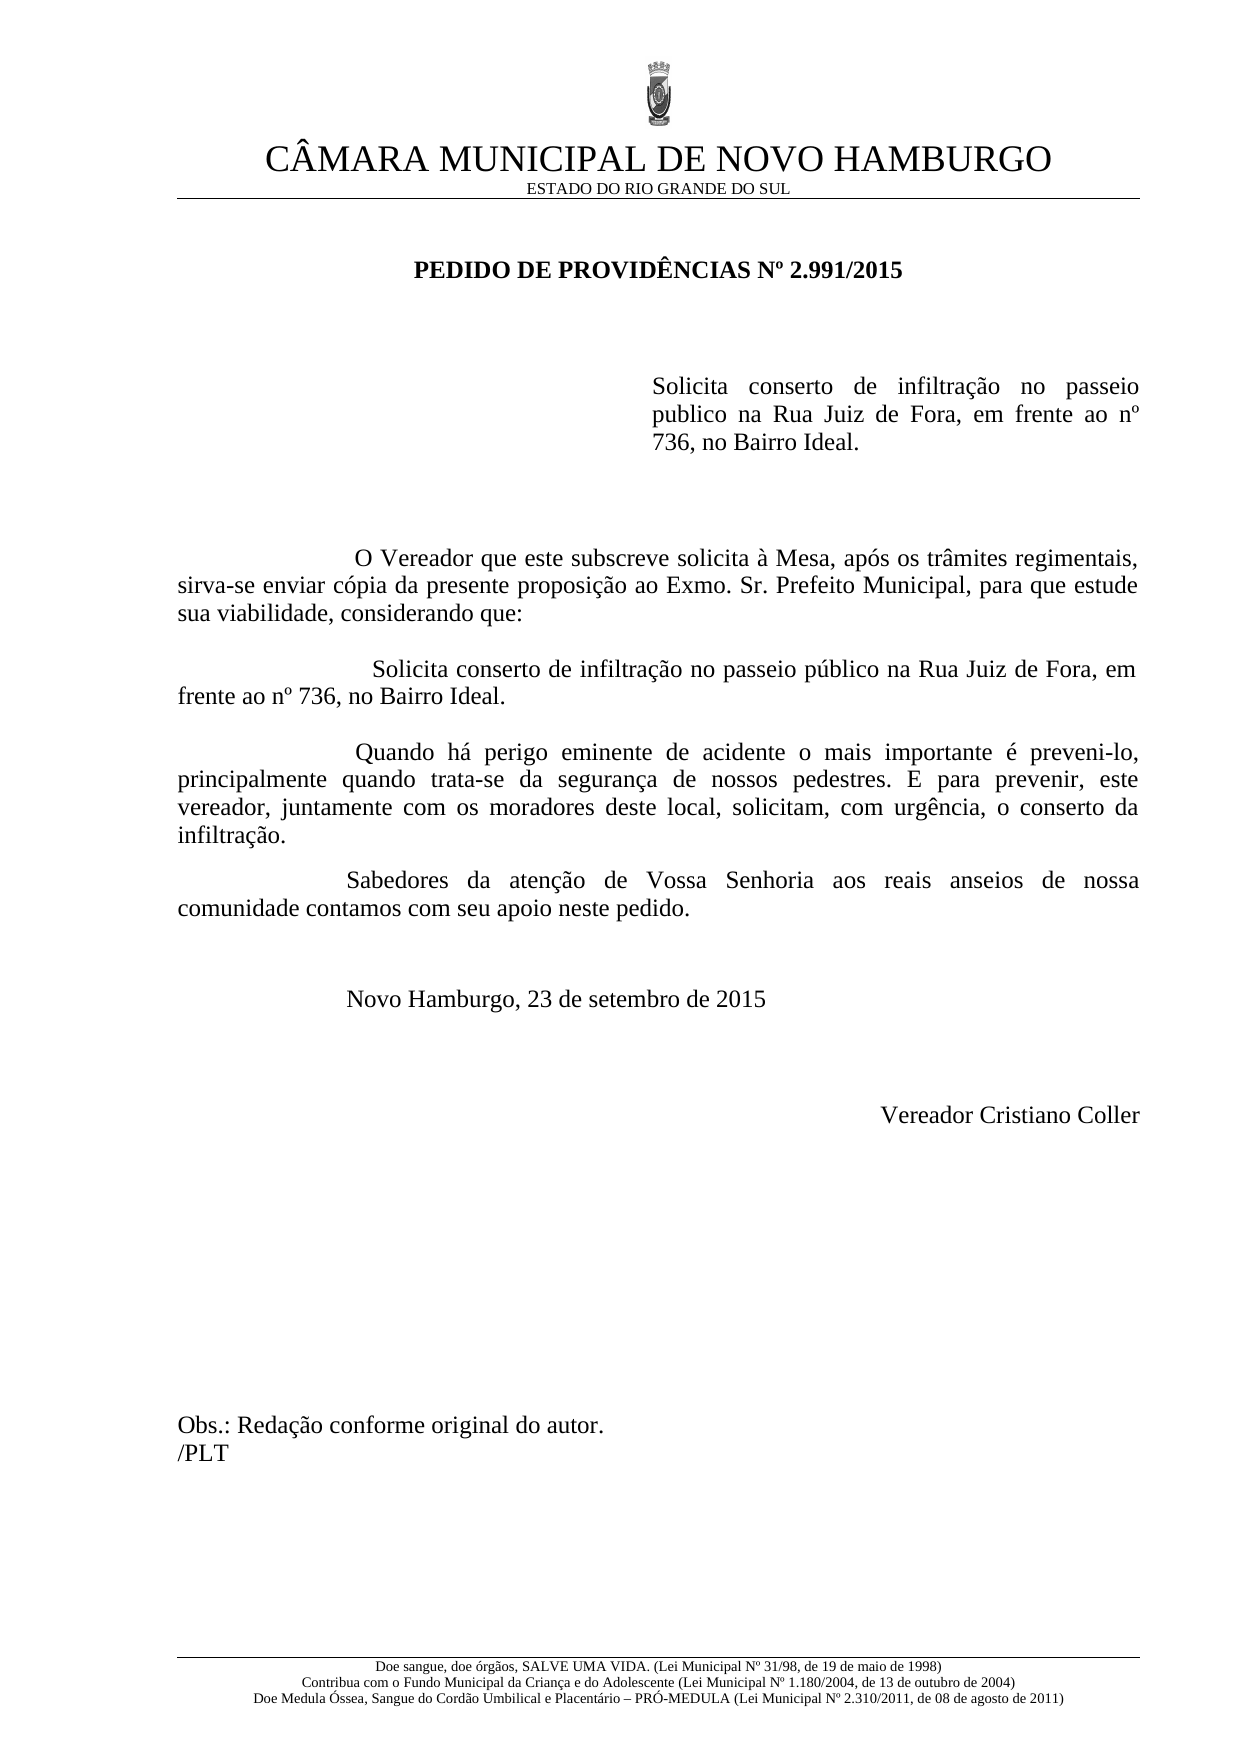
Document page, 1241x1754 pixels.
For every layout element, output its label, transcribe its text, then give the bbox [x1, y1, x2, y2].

text Solicita conserto de infiltração no passeio publico na Rua Juiz de Fora, em frente ao nº 736, no Bairro Ideal. [652, 372, 1140, 455]
text Solicita conserto de infiltração no passeio público na Rua Juiz de Fora, em frente ao nº 736, no Bairro Ideal. [177, 655, 1140, 710]
text Quando há perigo eminente de acidente o mais importante é preveni-lo, principalmente quando trata-se da segurança de nossos pedestres. E para prevenir, este vereador, juntamente com os moradores deste local, solicitam, com urgência, o conserto da infiltração. [177, 738, 1140, 849]
text Vereador Cristiano Coller [177, 1101, 1140, 1129]
text /PLT [177, 1439, 1140, 1467]
text Sabedores da atenção de Vossa Senhoria aos reais anseios de nossa comunidade contamos com seu apoio neste pedido. [177, 866, 1140, 922]
text Obs.: Redação conforme original do autor. [177, 1411, 1140, 1439]
text Novo Hamburgo, 23 de setembro de 2015 [177, 985, 1140, 1013]
text PEDIDO DE PROVIDÊNCIAS Nº 2.991/2015 [177, 256, 1140, 284]
text O Vereador que este subscreve solicita à Mesa, após os trâmites regimentais, sirva-se enviar cópia da presente proposição ao Exmo. Sr. Prefeito Municipal, para que estude sua viabilidade, considerando que: [177, 544, 1140, 627]
